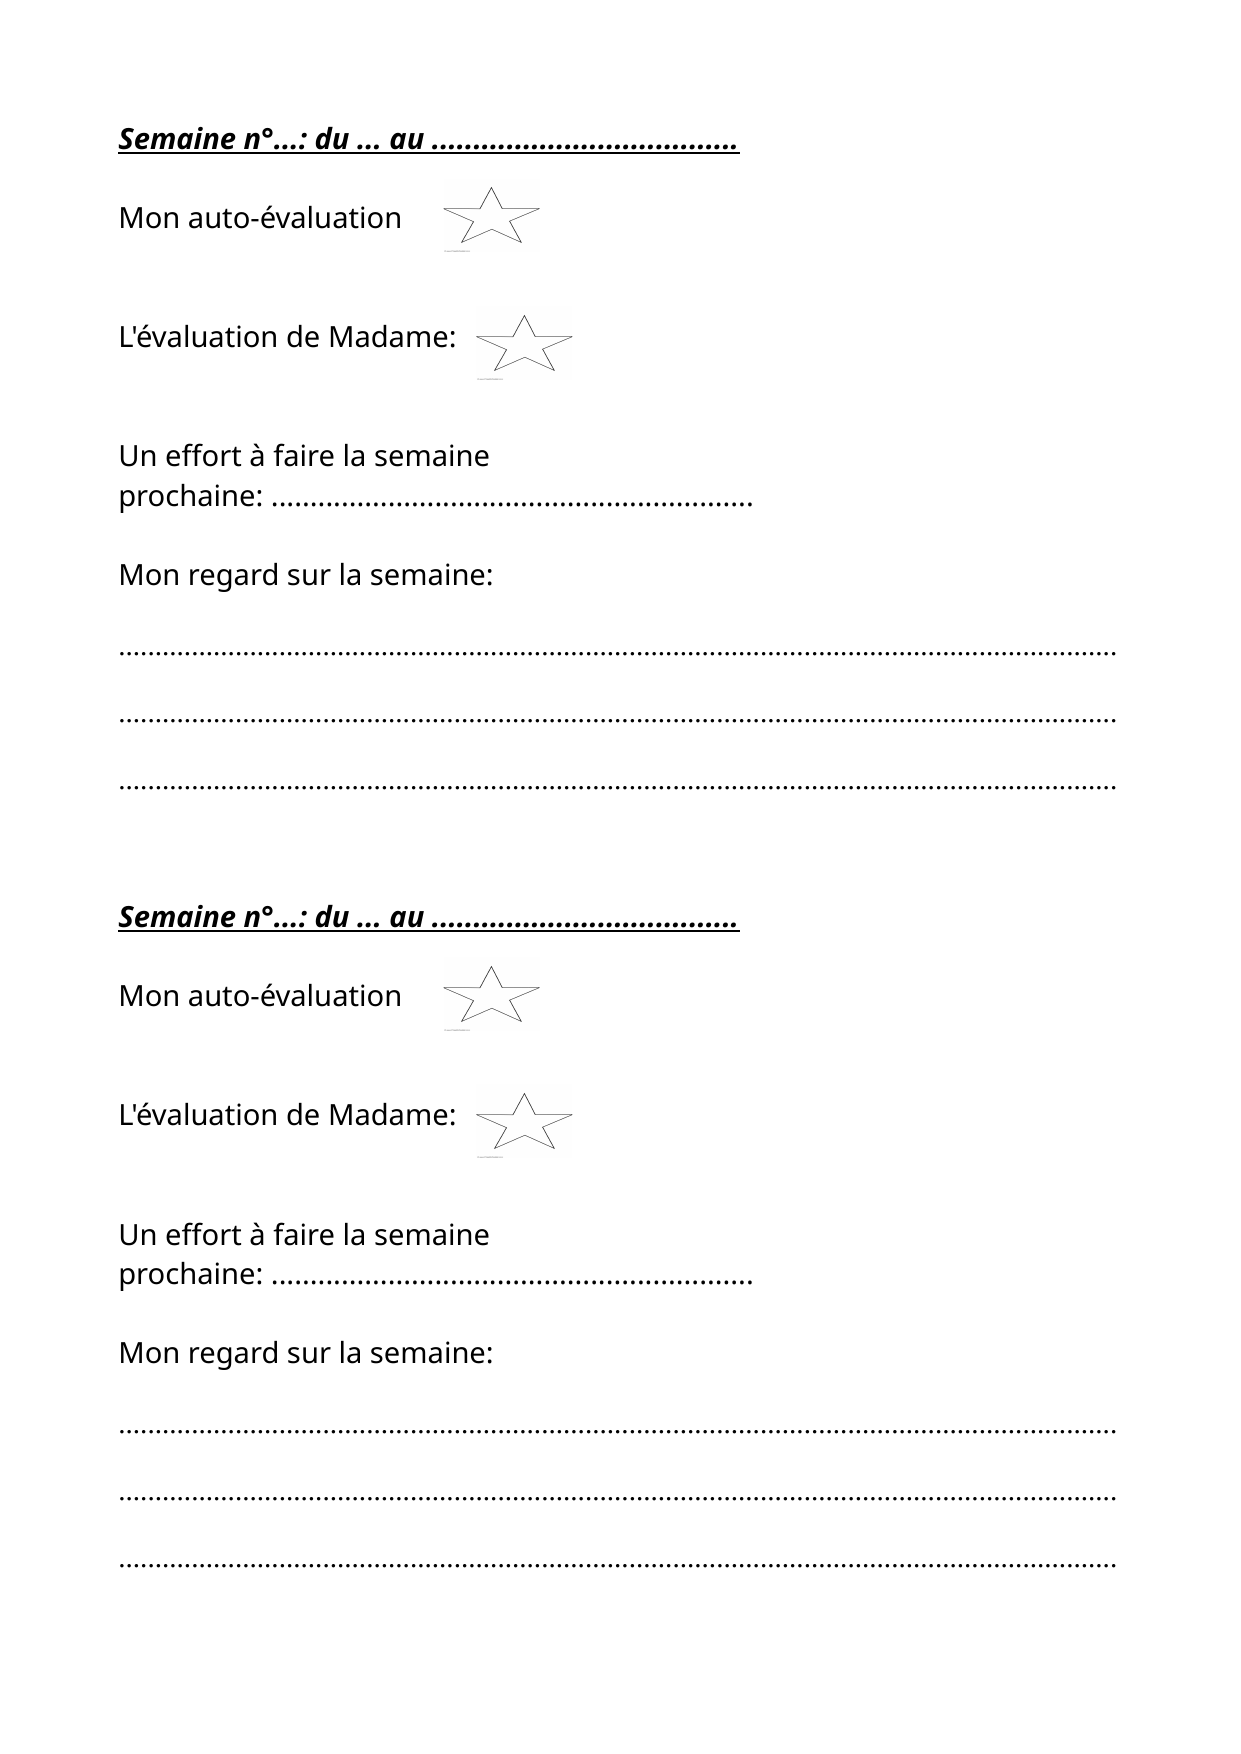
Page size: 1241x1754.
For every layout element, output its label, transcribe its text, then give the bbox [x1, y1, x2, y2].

text L'évaluation de Madame: [118, 317, 476, 356]
text [540, 197, 1122, 237]
text Mon auto-évaluation [118, 976, 443, 1015]
text [573, 317, 1122, 356]
text Un effort à faire la semaine prochaine: .............................................................. [118, 436, 1122, 515]
picture [443, 957, 540, 1031]
text [573, 1095, 1122, 1134]
text Mon auto-évaluation [118, 197, 443, 237]
text ......................................................................................................................................... [118, 1406, 1122, 1439]
text Mon regard sur la semaine: [118, 1333, 1122, 1372]
text ......................................................................................................................................... [118, 1473, 1122, 1507]
text Semaine n°...: du ... au ..................................... [118, 118, 1122, 158]
picture [476, 1084, 573, 1158]
text ......................................................................................................................................... [118, 1540, 1122, 1574]
text ......................................................................................................................................... [118, 628, 1122, 661]
text Semaine n°...: du ... au ..................................... [118, 896, 1122, 936]
picture [476, 306, 573, 380]
text Un effort à faire la semaine prochaine: .............................................................. [118, 1214, 1122, 1293]
text ......................................................................................................................................... [118, 695, 1122, 728]
text L'évaluation de Madame: [118, 1095, 476, 1134]
text Mon regard sur la semaine: [118, 555, 1122, 594]
picture [443, 179, 540, 252]
text ......................................................................................................................................... [118, 762, 1122, 796]
text [540, 976, 1122, 1015]
